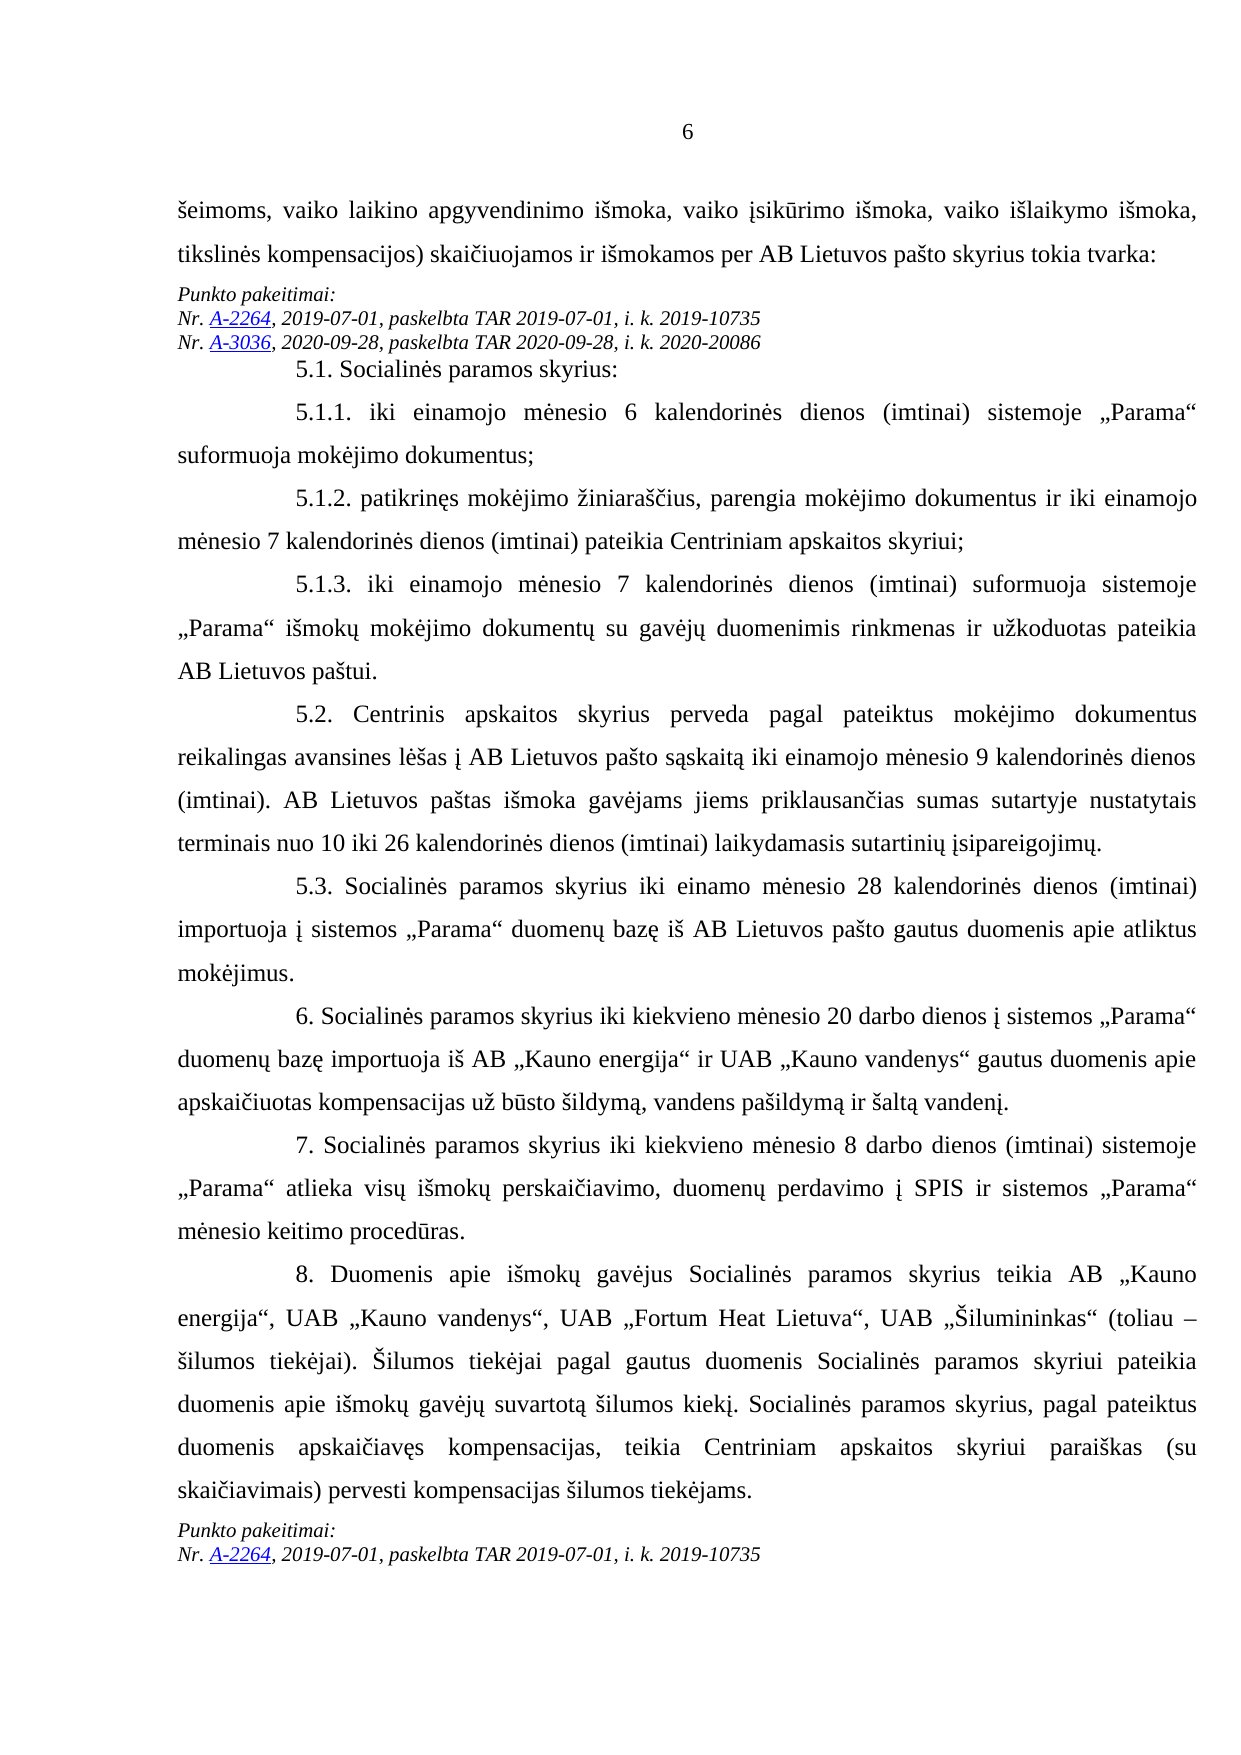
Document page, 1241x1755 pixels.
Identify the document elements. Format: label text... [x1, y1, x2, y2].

text Nr. A-2264, 2019-07-01, paskelbta TAR 2019-07-01, i. k. 2019-10735 [177, 306, 1198, 330]
text Nr. A-2264, 2019-07-01, paskelbta TAR 2019-07-01, i. k. 2019-10735 [177, 1542, 1198, 1566]
text 5.1. Socialinės paramos skyrius: [177, 354, 1198, 383]
text 8. Duomenis apie išmokų gavėjus Socialinės paramos skyrius teikia AB „Kauno energija“, UAB „Kauno vandenys“, UAB „Fortum Heat Lietuva“, UAB „Šilumininkas“ (toliau – šilumos tiekėjai). Šilumos tiekėjai pagal gautus duomenis Socialinės paramos skyriui pateikia duomenis apie išmokų gavėjų suvartotą šilumos kiekį. Socialinės paramos skyrius, pagal pateiktus duomenis apskaičiavęs kompensacijas, teikia Centriniam apskaitos skyriui paraiškas (su skaičiavimais) pervesti kompensacijas šilumos tiekėjams. [177, 1259, 1198, 1504]
text 5.1.1. iki einamojo mėnesio 6 kalendorinės dienos (imtinai) sistemoje „Parama“ suformuoja mokėjimo dokumentus; [177, 397, 1198, 469]
text 7. Socialinės paramos skyrius iki kiekvieno mėnesio 8 darbo dienos (imtinai) sistemoje „Parama“ atlieka visų išmokų perskaičiavimo, duomenų perdavimo į SPIS ir sistemos „Parama“ mėnesio keitimo procedūras. [177, 1130, 1198, 1245]
text 5.1.3. iki einamojo mėnesio 7 kalendorinės dienos (imtinai) suformuoja sistemoje „Parama“ išmokų mokėjimo dokumentų su gavėjų duomenimis rinkmenas ir užkoduotas pateikia AB Lietuvos paštui. [177, 569, 1198, 684]
text šeimoms, vaiko laikino apgyvendinimo išmoka, vaiko įsikūrimo išmoka, vaiko išlaikymo išmoka, tikslinės kompensacijos) skaičiuojamos ir išmokamos per AB Lietuvos pašto skyrius tokia tvarka: [177, 196, 1198, 267]
text Punkto pakeitimai: [177, 282, 1198, 306]
text 6. Socialinės paramos skyrius iki kiekvieno mėnesio 20 darbo dienos į sistemos „Parama“ duomenų bazę importuoja iš AB „Kauno energija“ ir UAB „Kauno vandenys“ gautus duomenis apie apskaičiuotas kompensacijas už būsto šildymą, vandens pašildymą ir šaltą vandenį. [177, 1001, 1198, 1116]
text Punkto pakeitimai: [177, 1518, 1198, 1542]
text 5.2. Centrinis apskaitos skyrius perveda pagal pateiktus mokėjimo dokumentus reikalingas avansines lėšas į AB Lietuvos pašto sąskaitą iki einamojo mėnesio 9 kalendorinės dienos (imtinai). AB Lietuvos paštas išmoka gavėjams jiems priklausančias sumas sutartyje nustatytais terminais nuo 10 iki 26 kalendorinės dienos (imtinai) laikydamasis sutartinių įsipareigojimų. [177, 699, 1198, 857]
text 5.3. Socialinės paramos skyrius iki einamo mėnesio 28 kalendorinės dienos (imtinai) importuoja į sistemos „Parama“ duomenų bazę iš AB Lietuvos pašto gautus duomenis apie atliktus mokėjimus. [177, 871, 1198, 986]
text Nr. A-3036, 2020-09-28, paskelbta TAR 2020-09-28, i. k. 2020-20086 [177, 330, 1198, 354]
text 5.1.2. patikrinęs mokėjimo žiniaraščius, parengia mokėjimo dokumentus ir iki einamojo mėnesio 7 kalendorinės dienos (imtinai) pateikia Centriniam apskaitos skyriui; [177, 483, 1198, 555]
